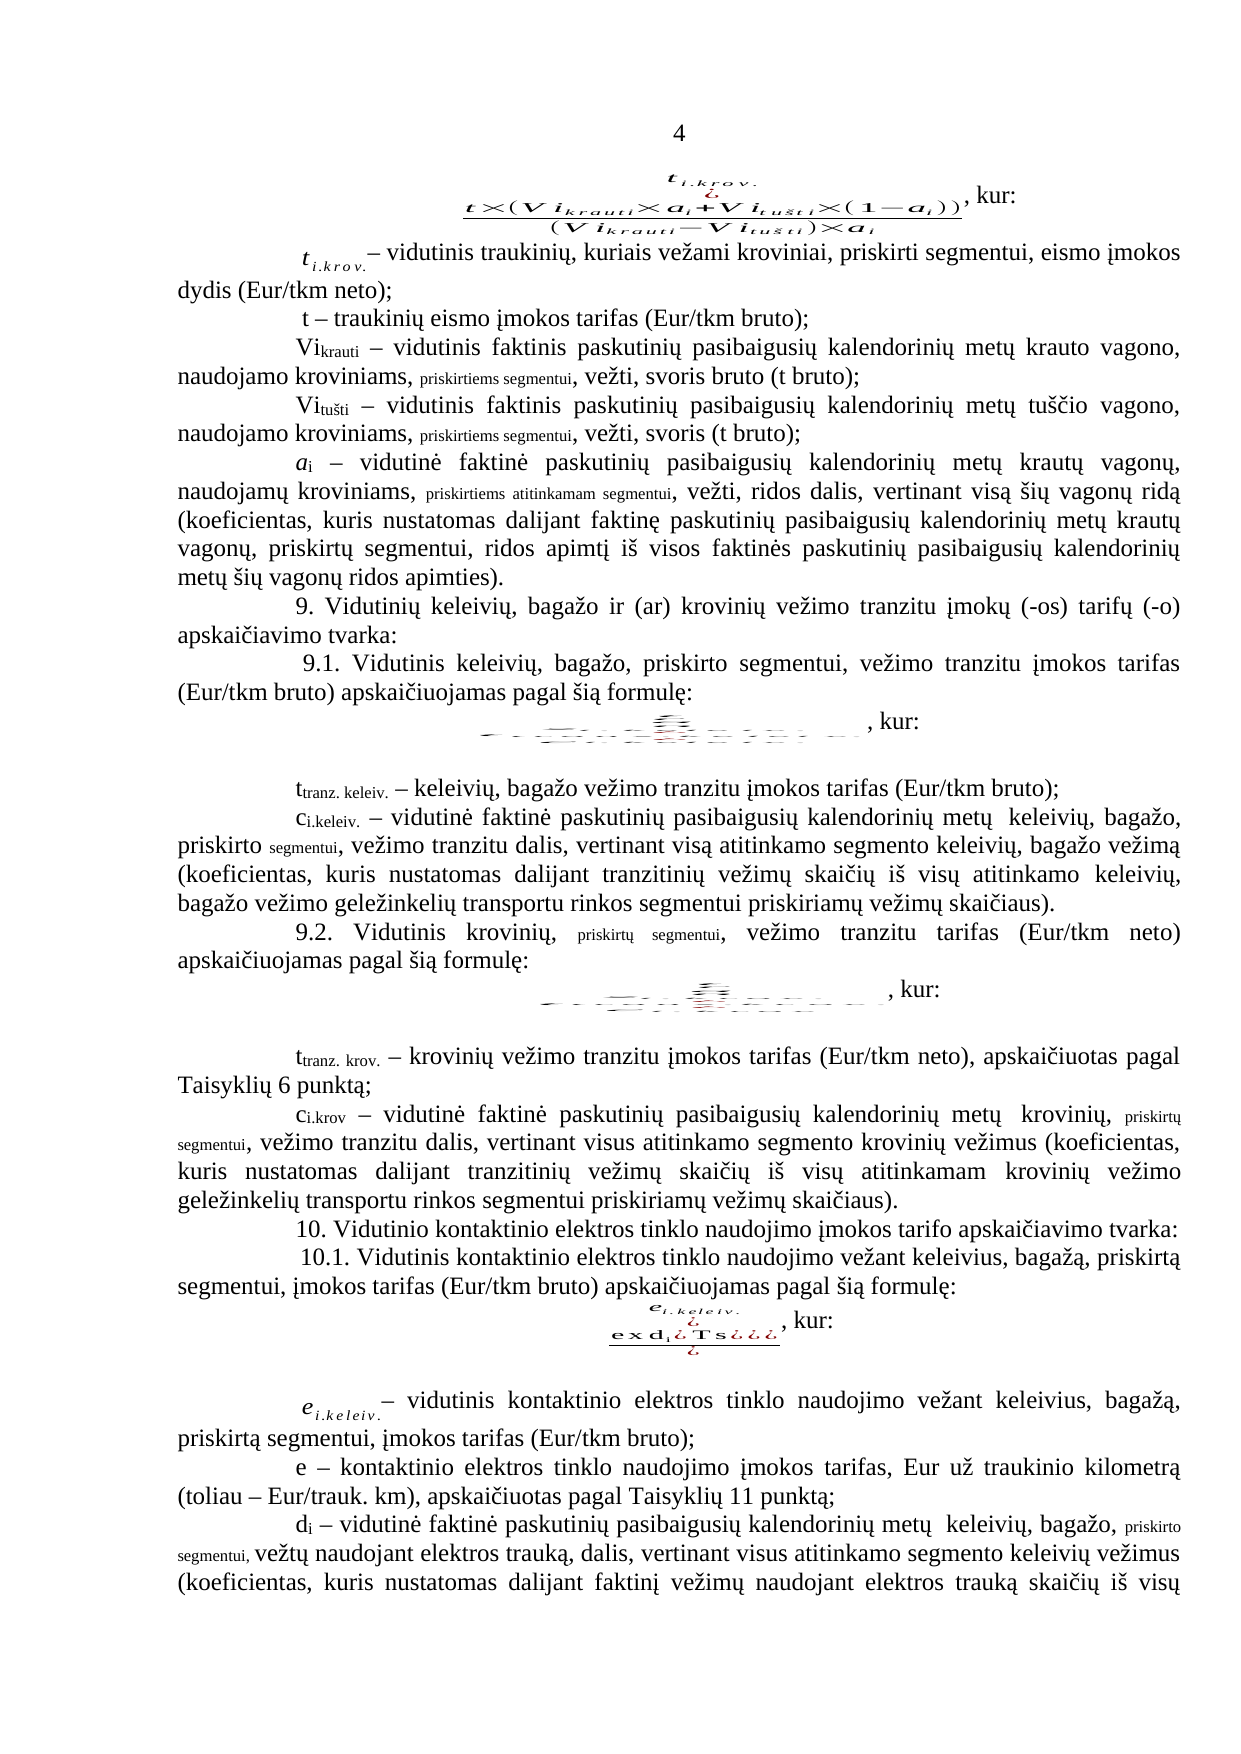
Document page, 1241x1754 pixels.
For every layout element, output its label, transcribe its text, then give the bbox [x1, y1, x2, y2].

text e – kontaktinio elektros tinklo naudojimo įmokos tarifas, Eur už traukinio kilometrą (toliau – Eur/trauk. km), apskaičiuotas pagal Taisyklių 11 punktą; [177, 1452, 1181, 1509]
text ci.keleiv. – vidutinė faktinė paskutinių pasibaigusių kalendorinių metų keleivių, bagažo, priskirto segmentui, vežimo tranzitu dalis, vertinant visą atitinkamo segmento keleivių, bagažo vežimą (koeficientas, kuris nustatomas dalijant tranzitinių vežimų skaičių iš visų atitinkamo keleivių, bagažo vežimo geležinkelių transportu rinkos segmentui priskiriamų vežimų skaičiaus). [177, 802, 1181, 917]
text 9.2. Vidutinis krovinių, priskirtų segmentui, vežimo tranzitu tarifas (Eur/tkm neto) apskaičiuojamas pagal šią formulę: [177, 917, 1181, 974]
text , kur: [260, 1300, 1181, 1356]
text di – vidutinė faktinė paskutinių pasibaigusių kalendorinių metų keleivių, bagažo, priskirto segmentui, vežtų naudojant elektros trauką, dalis, vertinant visus atitinkamo segmento keleivių vežimus (koeficientas, kuris nustatomas dalijant faktinį vežimų naudojant elektros trauką skaičių iš visų [177, 1509, 1181, 1596]
text , kur: [215, 706, 1181, 744]
text ttranz. keleiv. – keleivių, bagažo vežimo tranzitu įmokos tarifas (Eur/tkm bruto); [215, 773, 1181, 802]
text 9.1. Vidutinis keleivių, bagažo, priskirto segmentui, vežimo tranzitu įmokos tarifas (Eur/tkm bruto) apskaičiuojamas pagal šią formulę: [177, 648, 1181, 706]
text , kur: [177, 974, 1181, 1012]
text 9. Vidutinių keleivių, bagažo ir (ar) krovinių vežimo tranzitu įmokų (-os) tarifų (-o) apskaičiavimo tvarka: [177, 591, 1181, 648]
text Vikrauti – vidutinis faktinis paskutinių pasibaigusių kalendorinių metų krauto vagono, naudojamo kroviniams, priskirtiems segmentui, vežti, svoris bruto (t bruto); [177, 332, 1181, 390]
text Vitušti – vidutinis faktinis paskutinių pasibaigusių kalendorinių metų tuščio vagono, naudojamo kroviniams, priskirtiems segmentui, vežti, svoris (t bruto); [177, 390, 1181, 447]
text – vidutinis kontaktinio elektros tinklo naudojimo vežant keleivius, bagažą, priskirtą segmentui, įmokos tarifas (Eur/tkm bruto); [177, 1385, 1181, 1452]
text ttranz. krov. – krovinių vežimo tranzitu įmokos tarifas (Eur/tkm neto), apskaičiuotas pagal Taisyklių 6 punktą; [177, 1041, 1181, 1099]
text ai – vidutinė faktinė paskutinių pasibaigusių kalendorinių metų krautų vagonų, naudojamų kroviniams, priskirtiems atitinkamam segmentui, vežti, ridos dalis, vertinant visą šių vagonų ridą (koeficientas, kuris nustatomas dalijant faktinę paskutinių pasibaigusių kalendorinių metų krautų vagonų, priskirtų segmentui, ridos apimtį iš visos faktinės paskutinių pasibaigusių kalendorinių metų šių vagonų ridos apimties). [177, 447, 1181, 591]
text , kur: [177, 171, 1181, 237]
text – vidutinis traukinių, kuriais vežami kroviniai, priskirti segmentui, eismo įmokos dydis (Eur/tkm neto); [177, 237, 1181, 303]
text 10.1. Vidutinis kontaktinio elektros tinklo naudojimo vežant keleivius, bagažą, priskirtą segmentui, įmokos tarifas (Eur/tkm bruto) apskaičiuojamas pagal šią formulę: [177, 1242, 1181, 1300]
text 10. Vidutinio kontaktinio elektros tinklo naudojimo įmokos tarifo apskaičiavimo tvarka: [295, 1214, 1181, 1242]
text t – traukinių eismo įmokos tarifas (Eur/tkm bruto); [177, 303, 1181, 332]
text ci.krov – vidutinė faktinė paskutinių pasibaigusių kalendorinių metų krovinių, priskirtų segmentui, vežimo tranzitu dalis, vertinant visus atitinkamo segmento krovinių vežimus (koeficientas, kuris nustatomas dalijant tranzitinių vežimų skaičių iš visų atitinkamam krovinių vežimo geležinkelių transportu rinkos segmentui priskiriamų vežimų skaičiaus). [177, 1099, 1181, 1214]
